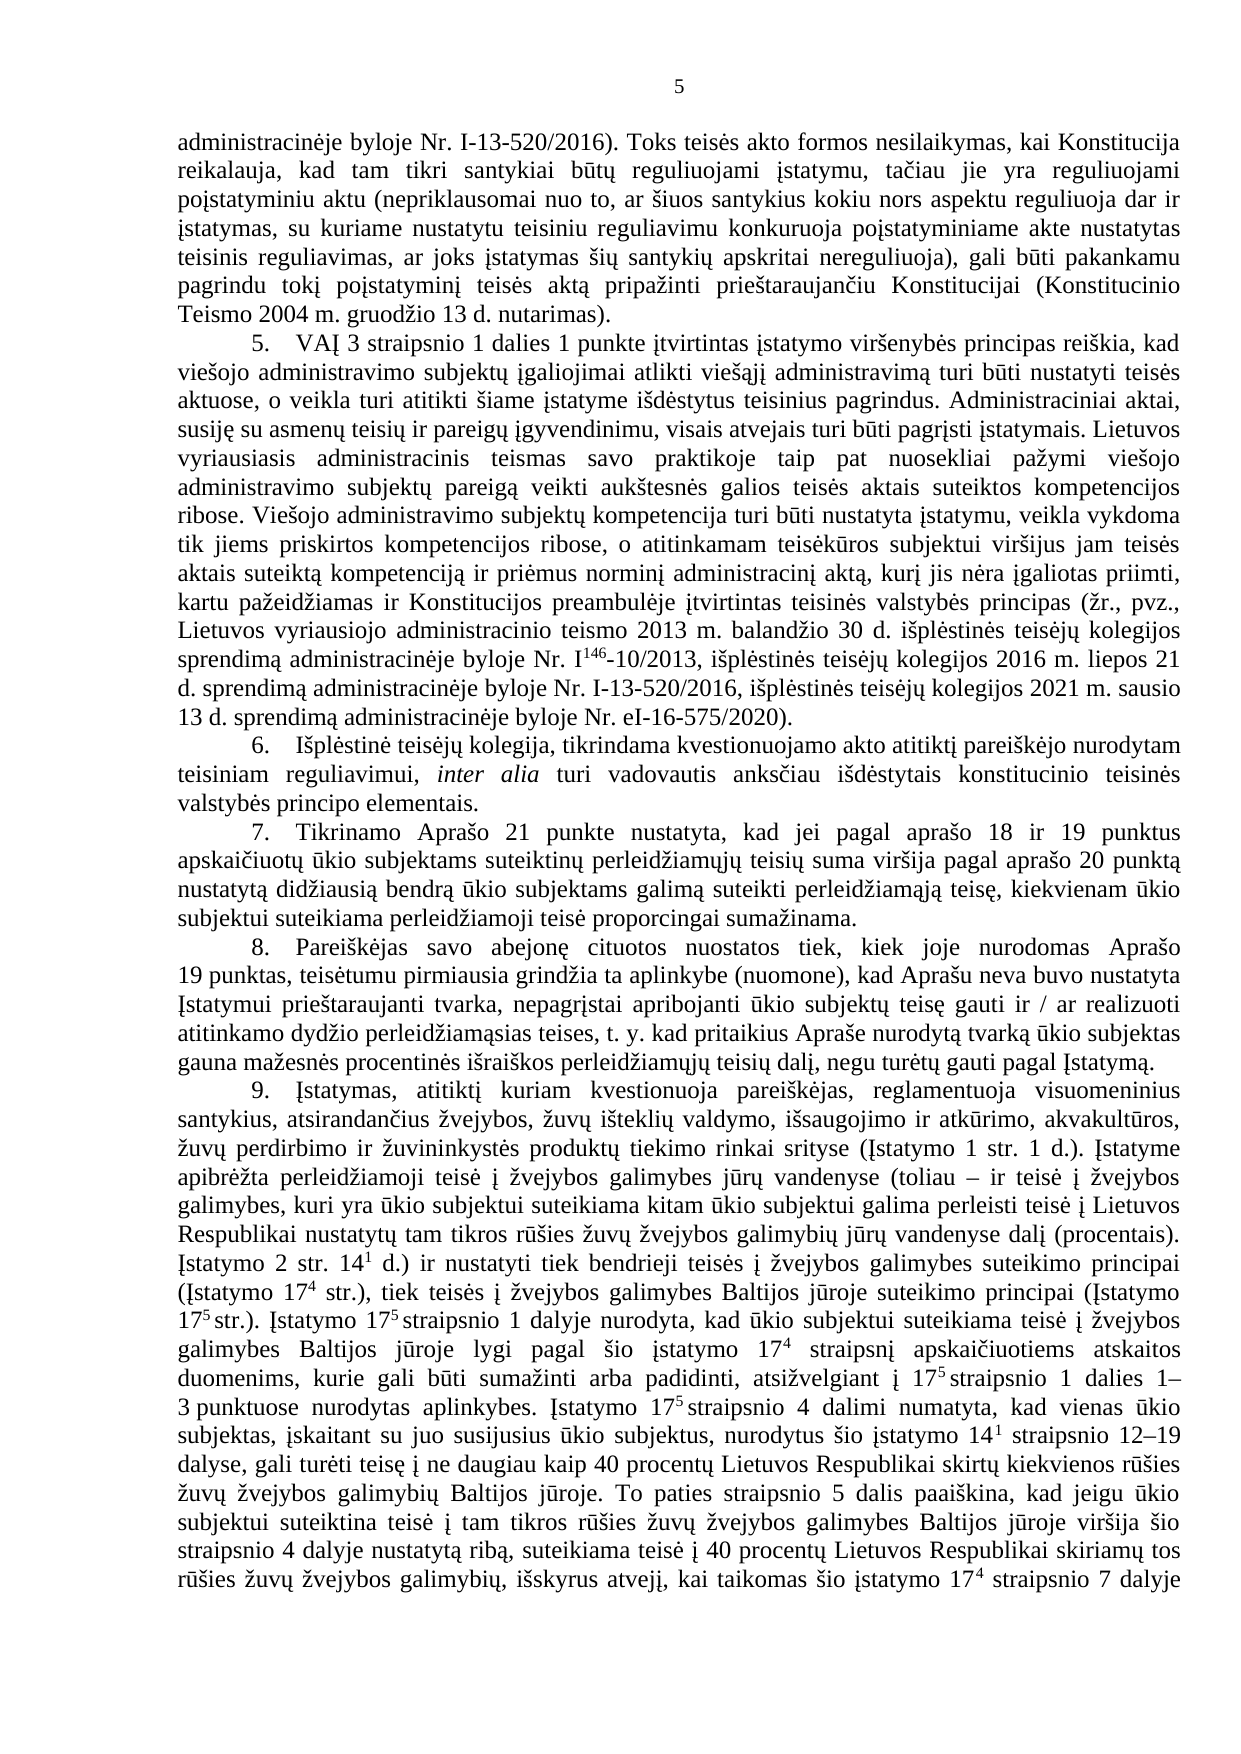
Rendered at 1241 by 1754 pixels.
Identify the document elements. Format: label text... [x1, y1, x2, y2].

text 5. VAĮ 3 straipsnio 1 dalies 1 punkte įtvirtintas įstatymo viršenybės principas reiškia, kad viešojo administravimo subjektų įgaliojimai atlikti viešąjį administravimą turi būti nustatyti teisės aktuose, o veikla turi atitikti šiame įstatyme išdėstytus teisinius pagrindus. Administraciniai aktai, susiję su asmenų teisių ir pareigų įgyvendinimu, visais atvejais turi būti pagrįsti įstatymais. Lietuvos vyriausiasis administracinis teismas savo praktikoje taip pat nuosekliai pažymi viešojo administravimo subjektų pareigą veikti aukštesnės galios teisės aktais suteiktos kompetencijos ribose. Viešojo administravimo subjektų kompetencija turi būti nustatyta įstatymu, veikla vykdoma tik jiems priskirtos kompetencijos ribose, o atitinkamam teisėkūros subjektui viršijus jam teisės aktais suteiktą kompetenciją ir priėmus norminį administracinį aktą, kurį jis nėra įgaliotas priimti, kartu pažeidžiamas ir Konstitucijos preambulėje įtvirtintas teisinės valstybės principas (žr., pvz., Lietuvos vyriausiojo administracinio teismo 2013 m. balandžio 30 d. išplėstinės teisėjų kolegijos sprendimą administracinėje byloje Nr. I146-10/2013, išplėstinės teisėjų kolegijos 2016 m. liepos 21 d. sprendimą administracinėje byloje Nr. I-13-520/2016, išplėstinės teisėjų kolegijos 2021 m. sausio 13 d. sprendimą administracinėje byloje Nr. eI-16-575/2020). [177, 328, 1181, 730]
text 8. Pareiškėjas savo abejonę cituotos nuostatos tiek, kiek joje nurodomas Aprašo 19 punktas, teisėtumu pirmiausia grindžia ta aplinkybe (nuomone), kad Aprašu neva buvo nustatyta Įstatymui prieštaraujanti tvarka, nepagrįstai apribojanti ūkio subjektų teisę gauti ir / ar realizuoti atitinkamo dydžio perleidžiamąsias teises, t. y. kad pritaikius Apraše nurodytą tvarką ūkio subjektas gauna mažesnės procentinės išraiškos perleidžiamųjų teisių dalį, negu turėtų gauti pagal Įstatymą. [177, 932, 1181, 1075]
text 9. Įstatymas, atitiktį kuriam kvestionuoja pareiškėjas, reglamentuoja visuomeninius santykius, atsirandančius žvejybos, žuvų išteklių valdymo, išsaugojimo ir atkūrimo, akvakultūros, žuvų perdirbimo ir žuvininkystės produktų tiekimo rinkai srityse (Įstatymo 1 str. 1 d.). Įstatyme apibrėžta perleidžiamoji teisė į žvejybos galimybes jūrų vandenyse (toliau – ir teisė į žvejybos galimybes, kuri yra ūkio subjektui suteikiama kitam ūkio subjektui galima perleisti teisė į Lietuvos Respublikai nustatytų tam tikros rūšies žuvų žvejybos galimybių jūrų vandenyse dalį (procentais). Įstatymo 2 str. 141 d.) ir nustatyti tiek bendrieji teisės į žvejybos galimybes suteikimo principai (Įstatymo 174 str.), tiek teisės į žvejybos galimybes Baltijos jūroje suteikimo principai (Įstatymo 175 str.). Įstatymo 175 straipsnio 1 dalyje nurodyta, kad ūkio subjektui suteikiama teisė į žvejybos galimybes Baltijos jūroje lygi pagal šio įstatymo 174 straipsnį apskaičiuotiems atskaitos duomenims, kurie gali būti sumažinti arba padidinti, atsižvelgiant į 175 straipsnio 1 dalies 1–3 punktuose nurodytas aplinkybes. Įstatymo 175 straipsnio 4 dalimi numatyta, kad vienas ūkio subjektas, įskaitant su juo susijusius ūkio subjektus, nurodytus šio įstatymo 141 straipsnio 12–19 dalyse, gali turėti teisę į ne daugiau kaip 40 procentų Lietuvos Respublikai skirtų kiekvienos rūšies žuvų žvejybos galimybių Baltijos jūroje. To paties straipsnio 5 dalis paaiškina, kad jeigu ūkio subjektui suteiktina teisė į tam tikros rūšies žuvų žvejybos galimybes Baltijos jūroje viršija šio straipsnio 4 dalyje nustatytą ribą, suteikiama teisė į 40 procentų Lietuvos Respublikai skiriamų tos rūšies žuvų žvejybos galimybių, išskyrus atvejį, kai taikomas šio įstatymo 174 straipsnio 7 dalyje [177, 1075, 1181, 1593]
text administracinėje byloje Nr. I-13-520/2016). Toks teisės akto formos nesilaikymas, kai Konstitucija reikalauja, kad tam tikri santykiai būtų reguliuojami įstatymu, tačiau jie yra reguliuojami poįstatyminiu aktu (nepriklausomai nuo to, ar šiuos santykius kokiu nors aspektu reguliuoja dar ir įstatymas, su kuriame nustatytu teisiniu reguliavimu konkuruoja poįstatyminiame akte nustatytas teisinis reguliavimas, ar joks įstatymas šių santykių apskritai nereguliuoja), gali būti pakankamu pagrindu tokį poįstatyminį teisės aktą pripažinti prieštaraujančiu Konstitucijai (Konstitucinio Teismo 2004 m. gruodžio 13 d. nutarimas). [177, 127, 1181, 328]
text 6. Išplėstinė teisėjų kolegija, tikrindama kvestionuojamo akto atitiktį pareiškėjo nurodytam teisiniam reguliavimui, inter alia turi vadovautis anksčiau išdėstytais konstitucinio teisinės valstybės principo elementais. [177, 730, 1181, 817]
text 7. Tikrinamo Aprašo 21 punkte nustatyta, kad jei pagal aprašo 18 ir 19 punktus apskaičiuotų ūkio subjektams suteiktinų perleidžiamųjų teisių suma viršija pagal aprašo 20 punktą nustatytą didžiausią bendrą ūkio subjektams galimą suteikti perleidžiamąją teisę, kiekvienam ūkio subjektui suteikiama perleidžiamoji teisė proporcingai sumažinama. [177, 817, 1181, 932]
